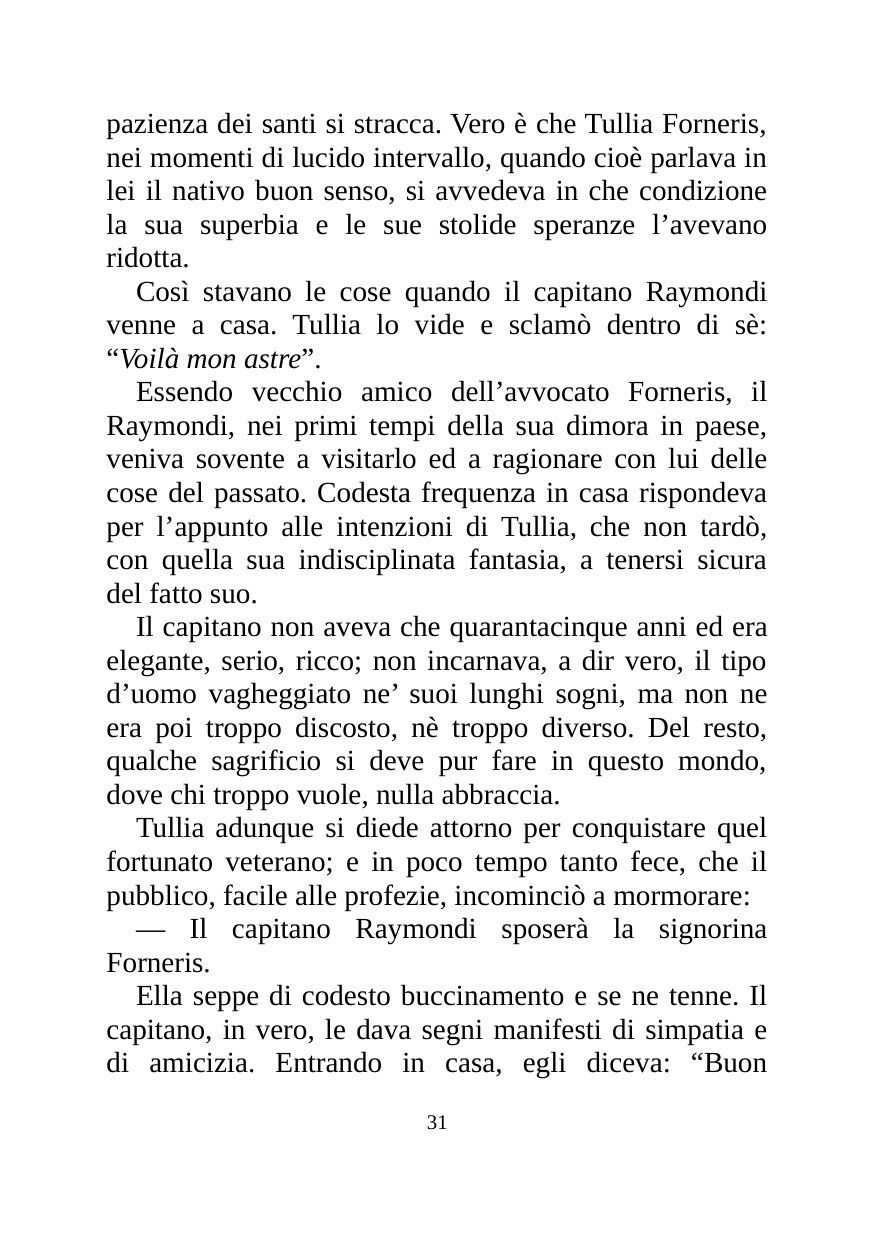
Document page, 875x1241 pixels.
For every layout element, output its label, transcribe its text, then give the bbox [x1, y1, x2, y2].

text Tullia adunque si diede attorno per conquistare quel fortunato veterano; e in poco tempo tanto fece, che il pubblico, facile alle profezie, incominciò a mormorare: [106, 811, 768, 911]
text Essendo vecchio amico dell’avvocato Forneris, il Raymondi, nei primi tempi della sua dimora in paese, veniva sovente a visitarlo ed a ragionare con lui delle cose del passato. Codesta frequenza in casa rispondeva per l’appunto alle intenzioni di Tullia, che non tardò, con quella sua indisciplinata fantasia, a tenersi sicura del fatto suo. [106, 374, 768, 609]
text Così stavano le cose quando il capitano Raymondi venne a casa. Tullia lo vide e sclamò dentro di sè: “Voilà mon astre”. [106, 274, 768, 374]
text Ella seppe di codesto buccinamento e se ne tenne. Il capitano, in vero, le dava segni manifesti di simpatia e di amicizia. Entrando in casa, egli diceva: “Buon [106, 978, 768, 1079]
text pazienza dei santi si stracca. Vero è che Tullia Forneris, nei momenti di lucido intervallo, quando cioè parlava in lei il nativo buon senso, si avvedeva in che condizione la sua superbia e le sue stolide speranze l’avevano ridotta. [106, 106, 768, 274]
text — Il capitano Raymondi sposerà la signorina Forneris. [106, 911, 768, 978]
text Il capitano non aveva che quarantacinque anni ed era elegante, serio, ricco; non incarnava, a dir vero, il tipo d’uomo vagheggiato ne’ suoi lunghi sogni, ma non ne era poi troppo discosto, nè troppo diverso. Del resto, qualche sagrificio si deve pur fare in questo mondo, dove chi troppo vuole, nulla abbraccia. [106, 609, 768, 811]
